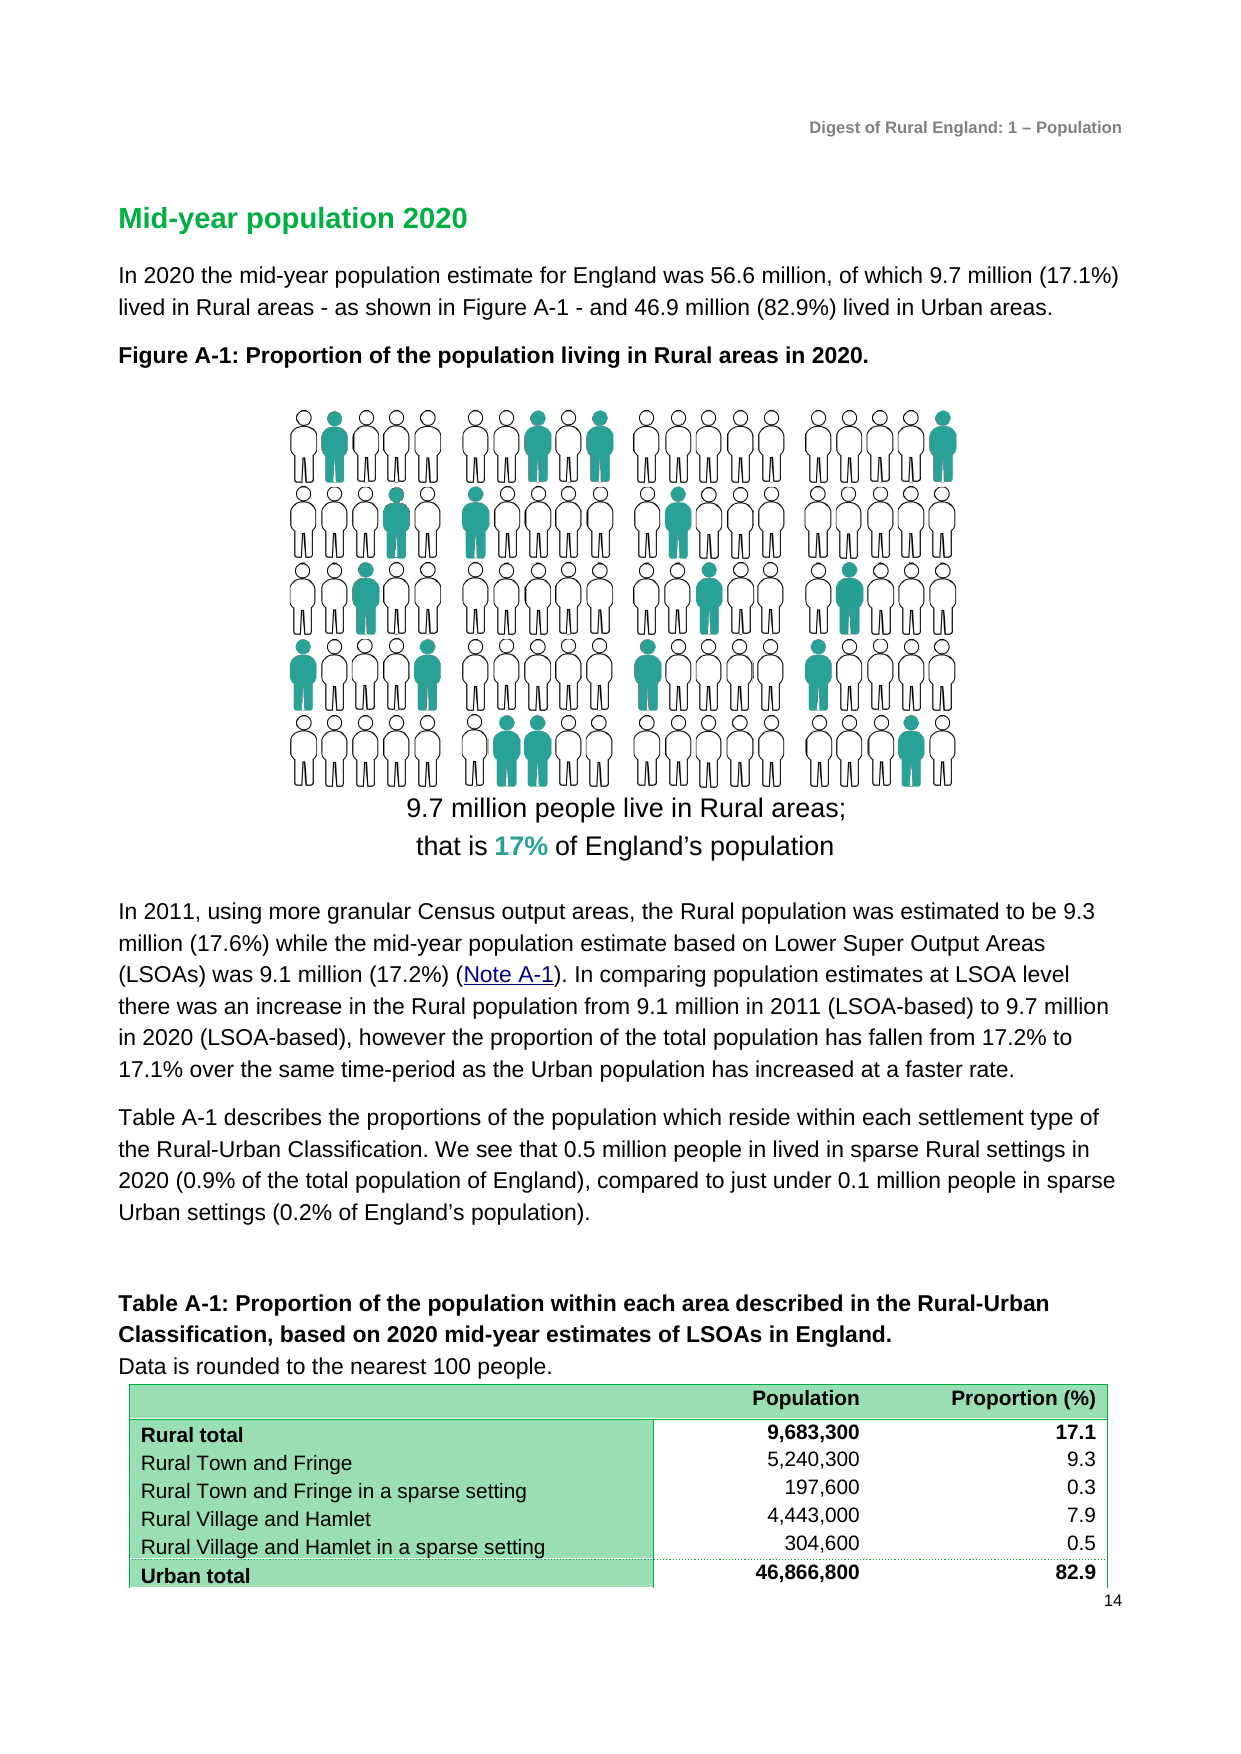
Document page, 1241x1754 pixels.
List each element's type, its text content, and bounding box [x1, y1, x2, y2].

table_cell 9.3 [871, 1447, 1107, 1475]
table_cell Urban total [130, 1559, 653, 1587]
table_cell 4,443,000 [654, 1503, 871, 1531]
table_cell Rural Town and Fringe in a sparse setting [130, 1475, 653, 1503]
table_cell 7.9 [871, 1503, 1107, 1531]
table_cell Rural Village and Hamlet in a sparse setting [130, 1531, 653, 1558]
table_cell 17.1 [871, 1420, 1107, 1447]
text In 2020 the mid-year population estimate for England was 56.6 million, of which 9.7 million (17.1%) lived in Rural areas - as shown in Figure A‑1 - and 46.9 million (82.9%) lived in Urban areas. [118, 262, 1122, 320]
text Data is rounded to the nearest 100 people. [118, 1353, 1122, 1379]
text Table A‑1 describes the proportions of the population which reside within each settlement type of the Rural-Urban Classification. We see that 0.5 million people in lived in sparse Rural settings in 2020 (0.9% of the total population of England), compared to just under 0.1 million people in sparse Urban settings (0.2% of England’s population). [118, 1104, 1122, 1225]
table_cell Rural total [130, 1420, 653, 1447]
table_cell 46,866,800 [654, 1559, 871, 1587]
table_cell Rural Town and Fringe [130, 1447, 653, 1475]
table_cell 9,683,300 [654, 1420, 871, 1447]
table_cell 0.5 [871, 1531, 1107, 1558]
subtitle Mid-year population 2020 [118, 201, 1122, 235]
text In 2011, using more granular Census output areas, the Rural population was estimated to be 9.3 million (17.6%) while the mid-year population estimate based on Lower Super Output Areas (LSOAs) was 9.1 million (17.2%) (Note A-1). In comparing population estimates at LSOA level there was an increase in the Rural population from 9.1 million in 2011 (LSOA-based) to 9.7 million in 2020 (LSOA-based), however the proportion of the total population has fallen from 17.2% to 17.1% over the same time-period as the Urban population has increased at a faster rate. [118, 898, 1122, 1082]
table_cell 197,600 [654, 1475, 871, 1503]
table_header [130, 1385, 654, 1418]
table_cell 82.9 [871, 1559, 1107, 1587]
table_cell Rural Village and Hamlet [130, 1503, 653, 1531]
table_header Proportion (%) [871, 1385, 1107, 1418]
table_header Population [654, 1385, 871, 1418]
table_cell 0.3 [871, 1475, 1107, 1503]
text Figure A‑1: Proportion of the population living in Rural areas in 2020. [118, 342, 1122, 368]
text Table A‑1: Proportion of the population within each area described in the Rural-Urban Classification, based on 2020 mid-year estimates of LSOAs in England. [118, 1290, 1122, 1348]
table_cell 304,600 [654, 1531, 871, 1558]
table_cell 5,240,300 [654, 1447, 871, 1475]
